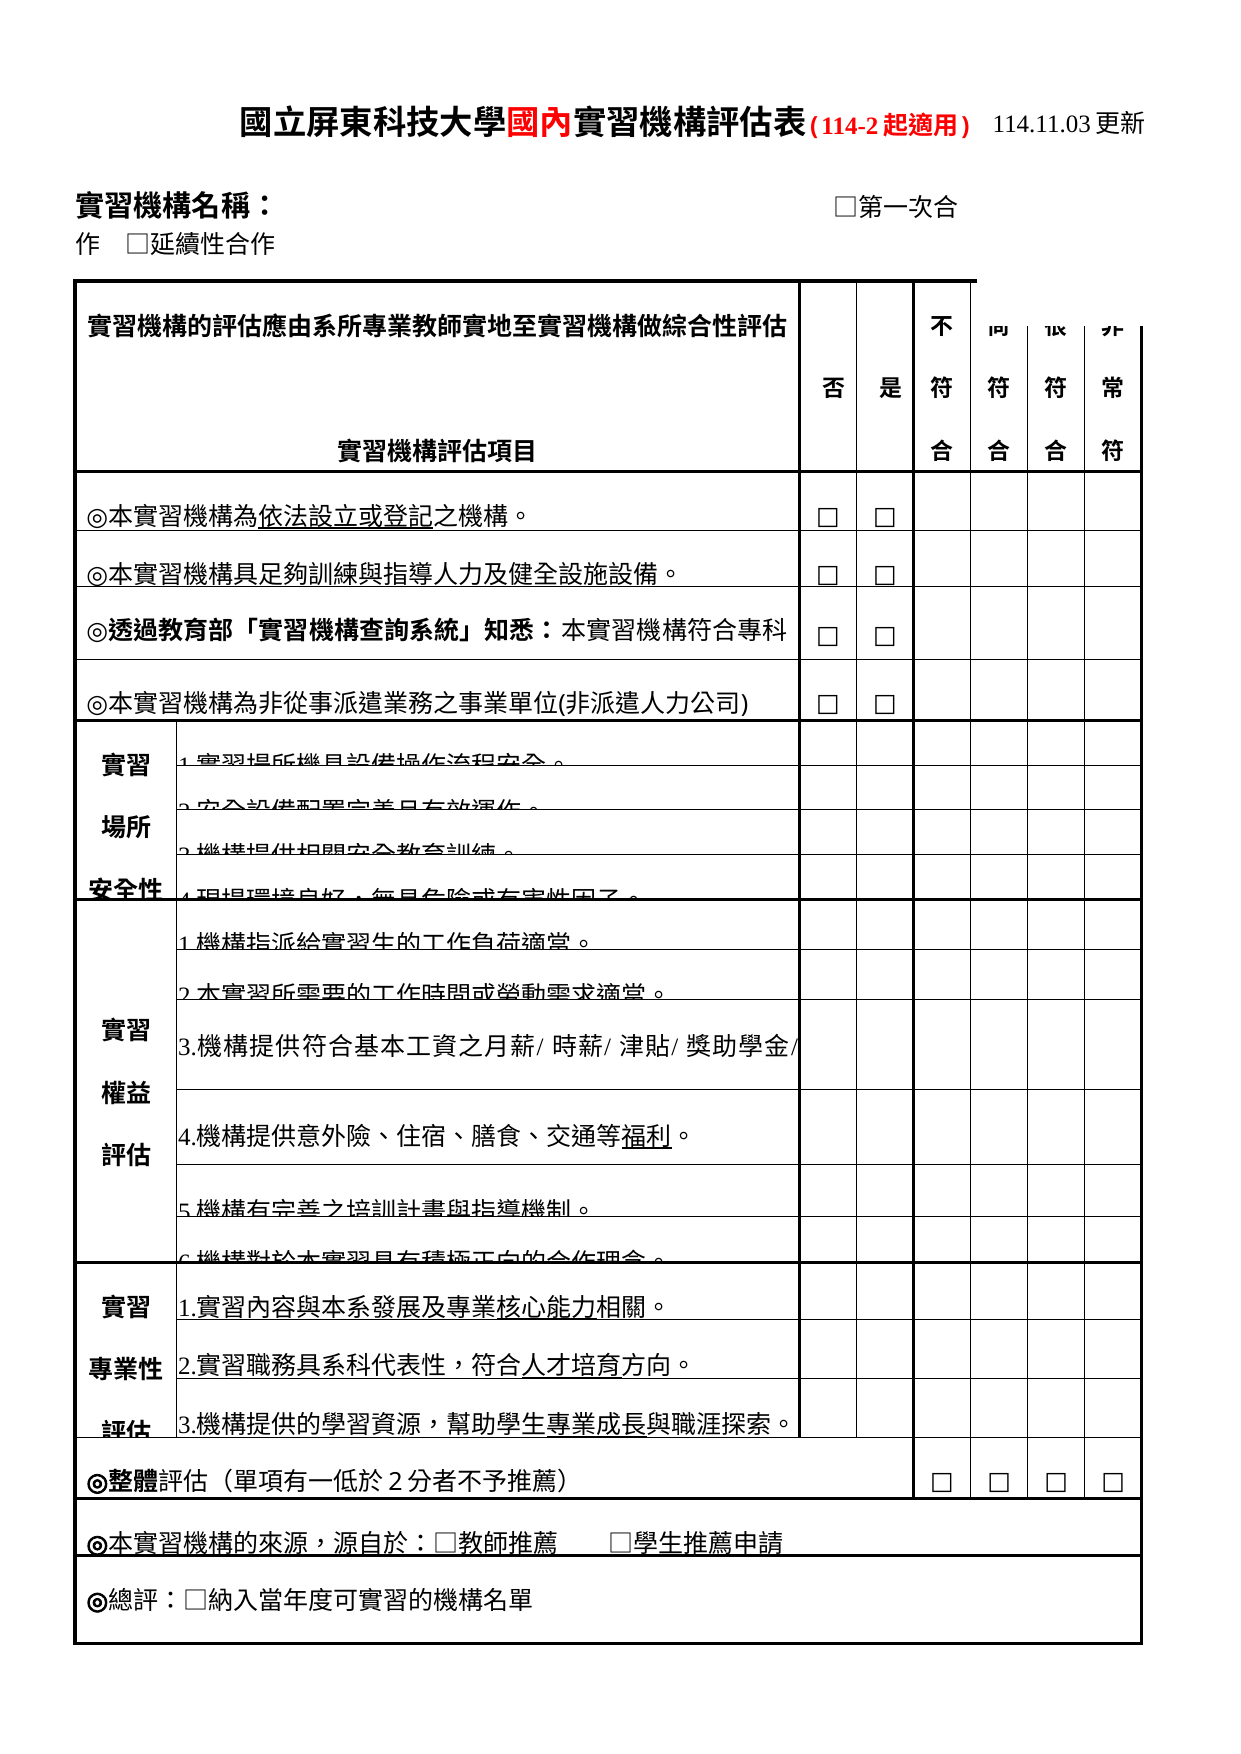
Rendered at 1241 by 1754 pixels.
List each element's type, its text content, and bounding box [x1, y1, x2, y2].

table_cell [1085, 766, 1140, 809]
table_header 很符合： 3分 [1028, 326, 1084, 470]
table_cell □ [801, 531, 856, 586]
table_cell [971, 660, 1027, 718]
table_cell [1085, 950, 1140, 999]
table_cell [1028, 901, 1084, 949]
table_cell [857, 1090, 912, 1164]
table_cell [801, 1165, 856, 1216]
table_cell 6.機構對於本實習具有積極正向的合作理念。 [177, 1217, 798, 1261]
table_cell [971, 587, 1027, 659]
table_cell 1.機構指派給實習生的工作負荷適當。 [177, 901, 798, 949]
table_cell [857, 810, 912, 854]
table_cell 5.機構有完善之培訓計畫與指導機制。 [177, 1165, 798, 1216]
table_cell [1028, 810, 1084, 854]
table_cell [801, 1217, 856, 1261]
table_cell [915, 1217, 970, 1261]
table_cell [1085, 473, 1140, 530]
table_cell [915, 1165, 970, 1216]
table_cell 1.實習場所機具設備操作流程安全。 [177, 722, 798, 765]
table_cell [971, 1264, 1027, 1319]
table_cell 2.本實習所需要的工作時間或勞動需求適當。 [177, 950, 798, 999]
table_cell [801, 1000, 856, 1089]
table_cell [915, 722, 970, 765]
text 114.11.03更新 [992, 103, 1149, 139]
table_cell [915, 766, 970, 809]
table_cell [1028, 1264, 1084, 1319]
table_cell [915, 1090, 970, 1164]
table_cell □ [801, 660, 856, 718]
table_cell [1085, 722, 1140, 765]
table_cell 3.機構提供相關安全教育訓練。 [177, 810, 798, 854]
table_cell [1085, 1000, 1140, 1089]
table_header 是 [857, 283, 912, 470]
table_cell [1085, 1217, 1140, 1261]
table_cell [971, 1217, 1027, 1261]
table_cell □ [801, 473, 856, 530]
table_cell 1.實習內容與本系發展及專業核心能力相關。 [177, 1264, 798, 1319]
table_cell [915, 531, 970, 586]
table_cell 2.實習職務具系科代表性，符合人才培育方向。 [177, 1320, 798, 1378]
table_cell 4.現場環境良好，無具危險或有害性因子。 [177, 855, 798, 898]
table_cell [971, 855, 1027, 898]
table_cell 實習 權益 評估 [77, 901, 176, 1261]
table_cell [915, 1320, 970, 1378]
table_cell [1085, 531, 1140, 586]
table_cell [1028, 1217, 1084, 1261]
table_cell [857, 722, 912, 765]
table_cell 實習 場所 安全性評估 [77, 722, 176, 898]
table_cell 3.機構提供符合基本工資之月薪/ 時薪/ 津貼/ 獎助學金/ 無 實習待遇。（可圈選） [177, 1000, 798, 1089]
table_cell [1085, 901, 1140, 949]
table_cell [801, 1320, 856, 1378]
table_cell [857, 1000, 912, 1089]
table_cell [1028, 766, 1084, 809]
table_cell [1028, 722, 1084, 765]
table_cell □ [857, 473, 912, 530]
table_cell [857, 1320, 912, 1378]
table_cell [801, 1264, 856, 1319]
table_cell [971, 1379, 1027, 1437]
table_header 否 [801, 283, 856, 470]
table_cell [1085, 1264, 1140, 1319]
table_cell [971, 1000, 1027, 1089]
table_cell [1085, 587, 1140, 659]
table_cell [971, 1320, 1027, 1378]
table_cell [801, 901, 856, 949]
table_cell [915, 1000, 970, 1089]
table_cell [801, 1090, 856, 1164]
table_cell [971, 950, 1027, 999]
table_cell [915, 950, 970, 999]
table_cell ◎總評：□納入當年度可實習的機構名單 □不建議，理由： [77, 1557, 1140, 1642]
table_cell [857, 1165, 912, 1216]
table_cell [1028, 473, 1084, 530]
table_cell [915, 810, 970, 854]
table_cell [971, 473, 1027, 530]
table_cell [857, 1379, 912, 1437]
table_cell ◎本實習機構為依法設立或登記之機構。 [77, 473, 798, 530]
table_cell [971, 810, 1027, 854]
table_cell [857, 855, 912, 898]
table_cell □ [857, 587, 912, 659]
table_cell [971, 901, 1027, 949]
text 國立屏東科技大學國內實習機構評估表(114-2起適用) [75, 96, 1165, 326]
table_cell [801, 950, 856, 999]
table_cell [1085, 660, 1140, 718]
table_cell [1028, 1379, 1084, 1437]
table_cell [801, 810, 856, 854]
table_header 非常符合： 4分 [1085, 326, 1140, 470]
table_cell [801, 722, 856, 765]
table_cell [857, 950, 912, 999]
table_cell [971, 1090, 1027, 1164]
table_cell [801, 1379, 856, 1437]
table_header 實習機構的評估應由系所專業教師實地至實習機構做綜合性評估 實習機構評估項目 [77, 283, 798, 470]
table_cell [1028, 1320, 1084, 1378]
table_cell [1028, 587, 1084, 659]
table_cell [1085, 810, 1140, 854]
table_header 尚 符 合： 2分 [971, 283, 1027, 470]
table_cell [971, 531, 1027, 586]
table_cell 4.機構提供意外險、住宿、膳食、交通等福利。 （可圈選） [177, 1090, 798, 1164]
table_header 不符合： 1分 [915, 283, 970, 470]
table_cell [1028, 660, 1084, 718]
table_cell [1028, 1090, 1084, 1164]
table_cell ◎本實習機構的來源，源自於：□教師推薦 □學生推薦申請 [77, 1500, 1140, 1553]
table_cell [1028, 1000, 1084, 1089]
table_cell [857, 901, 912, 949]
table_cell [1085, 1320, 1140, 1378]
table_cell [1028, 531, 1084, 586]
table_cell [1085, 1379, 1140, 1437]
table_cell [1085, 855, 1140, 898]
table_cell [915, 587, 970, 659]
table_cell [1028, 950, 1084, 999]
table_cell □ [915, 1438, 970, 1497]
table_cell [971, 1165, 1027, 1216]
table_cell [1028, 1165, 1084, 1216]
table_cell [915, 855, 970, 898]
table_cell 3.機構提供的學習資源，幫助學生專業成長與職涯探索。 [177, 1379, 798, 1437]
table_cell [915, 1379, 970, 1437]
table_cell [915, 901, 970, 949]
table_cell ◎透過教育部「實習機構查詢系統」知悉：本實習機構符合專科以上學校產學合作實施辦法第6條之2(3~6款)規定。 [77, 587, 798, 659]
table_cell [915, 660, 970, 718]
table_cell [971, 722, 1027, 765]
table_cell [801, 766, 856, 809]
table_cell [971, 766, 1027, 809]
table_cell □ [801, 587, 856, 659]
table_cell □ [857, 660, 912, 718]
table_cell [857, 1264, 912, 1319]
table_cell 實習 專業性評估 [77, 1264, 176, 1437]
table_cell [1028, 855, 1084, 898]
table_cell □ [1028, 1438, 1084, 1497]
table_cell [801, 855, 856, 898]
table_cell ◎本實習機構具足夠訓練與指導人力及健全設施設備。 [77, 531, 798, 586]
table_cell □ [857, 531, 912, 586]
table_cell [857, 766, 912, 809]
table_cell [915, 473, 970, 530]
table_cell ◎本實習機構為非從事派遣業務之事業單位(非派遣人力公司) [77, 660, 798, 718]
table_cell [857, 1217, 912, 1261]
text 實習機構名稱： □第一次合作 □延續性合作 [75, 182, 977, 261]
table_cell [1085, 1090, 1140, 1164]
table_cell 2.安全設備配置完善且有效運作。 [177, 766, 798, 809]
table_cell ◎整體評估（單項有一低於2分者不予推薦） [77, 1438, 912, 1497]
table_cell □ [1085, 1438, 1140, 1497]
table_cell □ [971, 1438, 1027, 1497]
table_cell [1085, 1165, 1140, 1216]
table_cell [915, 1264, 970, 1319]
